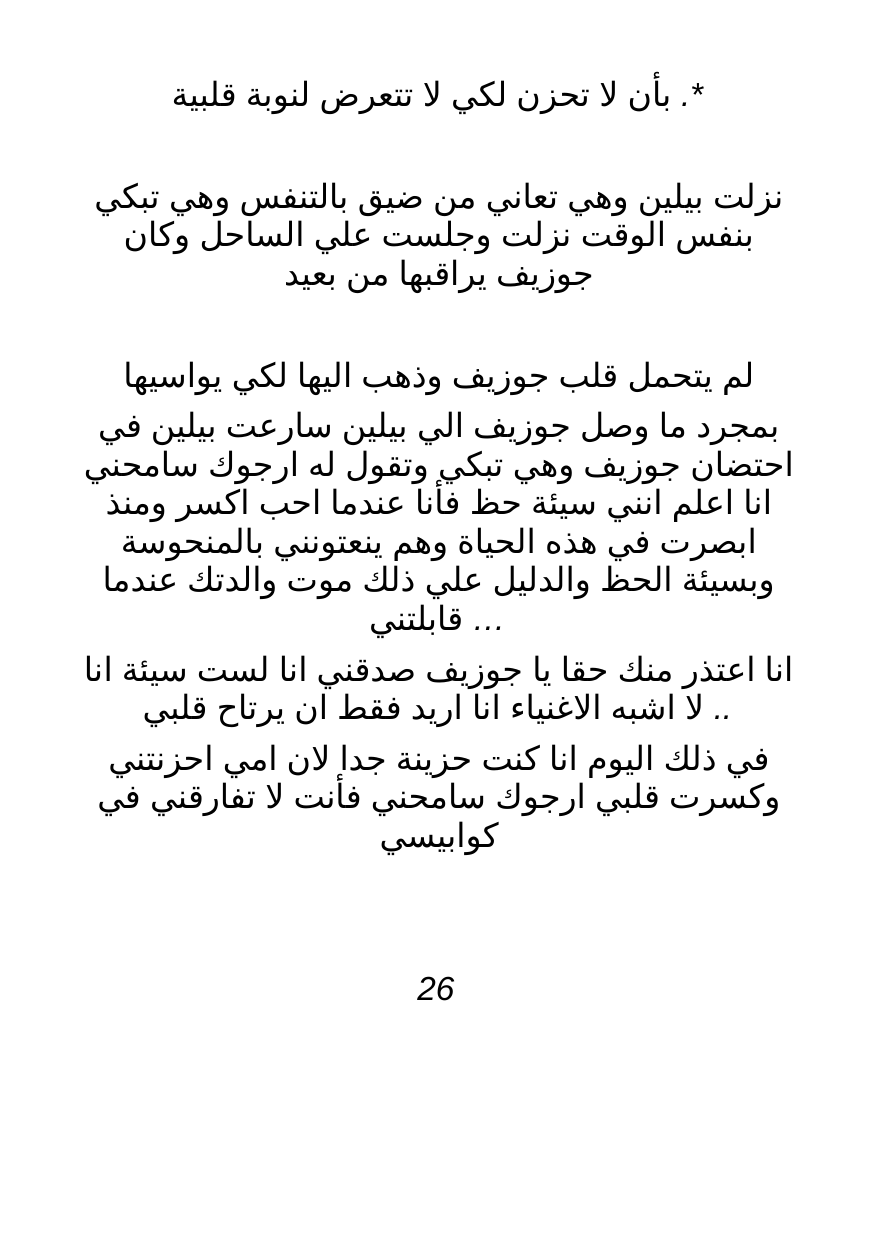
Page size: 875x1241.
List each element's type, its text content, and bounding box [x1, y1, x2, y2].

text لم يتحمل قلب جوزيف وذهب اليها لكي يواسيها [75, 356, 799, 394]
text نزلت بيلين وهي تعاني من ضيق بالتنفس وهي تبكي بنفس الوقت نزلت وجلست علي الساحل وكان جوزيف يراقبها من بعيد [75, 177, 799, 292]
text بمجرد ما وصل جوزيف الي بيلين سارعت بيلين في احتضان جوزيف وهي تبكي وتقول له ارجوك سامحني انا اعلم انني سيئة حظ فأنا عندما احب اكسر ومنذ ابصرت في هذه الحياة وهم ينعتونني بالمنحوسة وبسيئة الحظ والدليل علي ذلك موت والدتك عندما قابلتني … [75, 407, 799, 637]
list بيلين بعد ما اجرت العملية من سنة حذرها الطبيب بأن لا تحزن لكي لا تتعرض لنوبة قلبية .* [75, 75, 799, 113]
text 26 [75, 969, 799, 1007]
text انا اعتذر منك حقا يا جوزيف صدقني انا لست سيئة انا لا اشبه الاغنياء انا اريد فقط ان يرتاح قلبي .. [75, 650, 799, 727]
text في ذلك اليوم انا كنت حزينة جدا لان امي احزنتني وكسرت قلبي ارجوك سامحني فأنت لا تفارقني في كوابيسي [75, 739, 799, 854]
